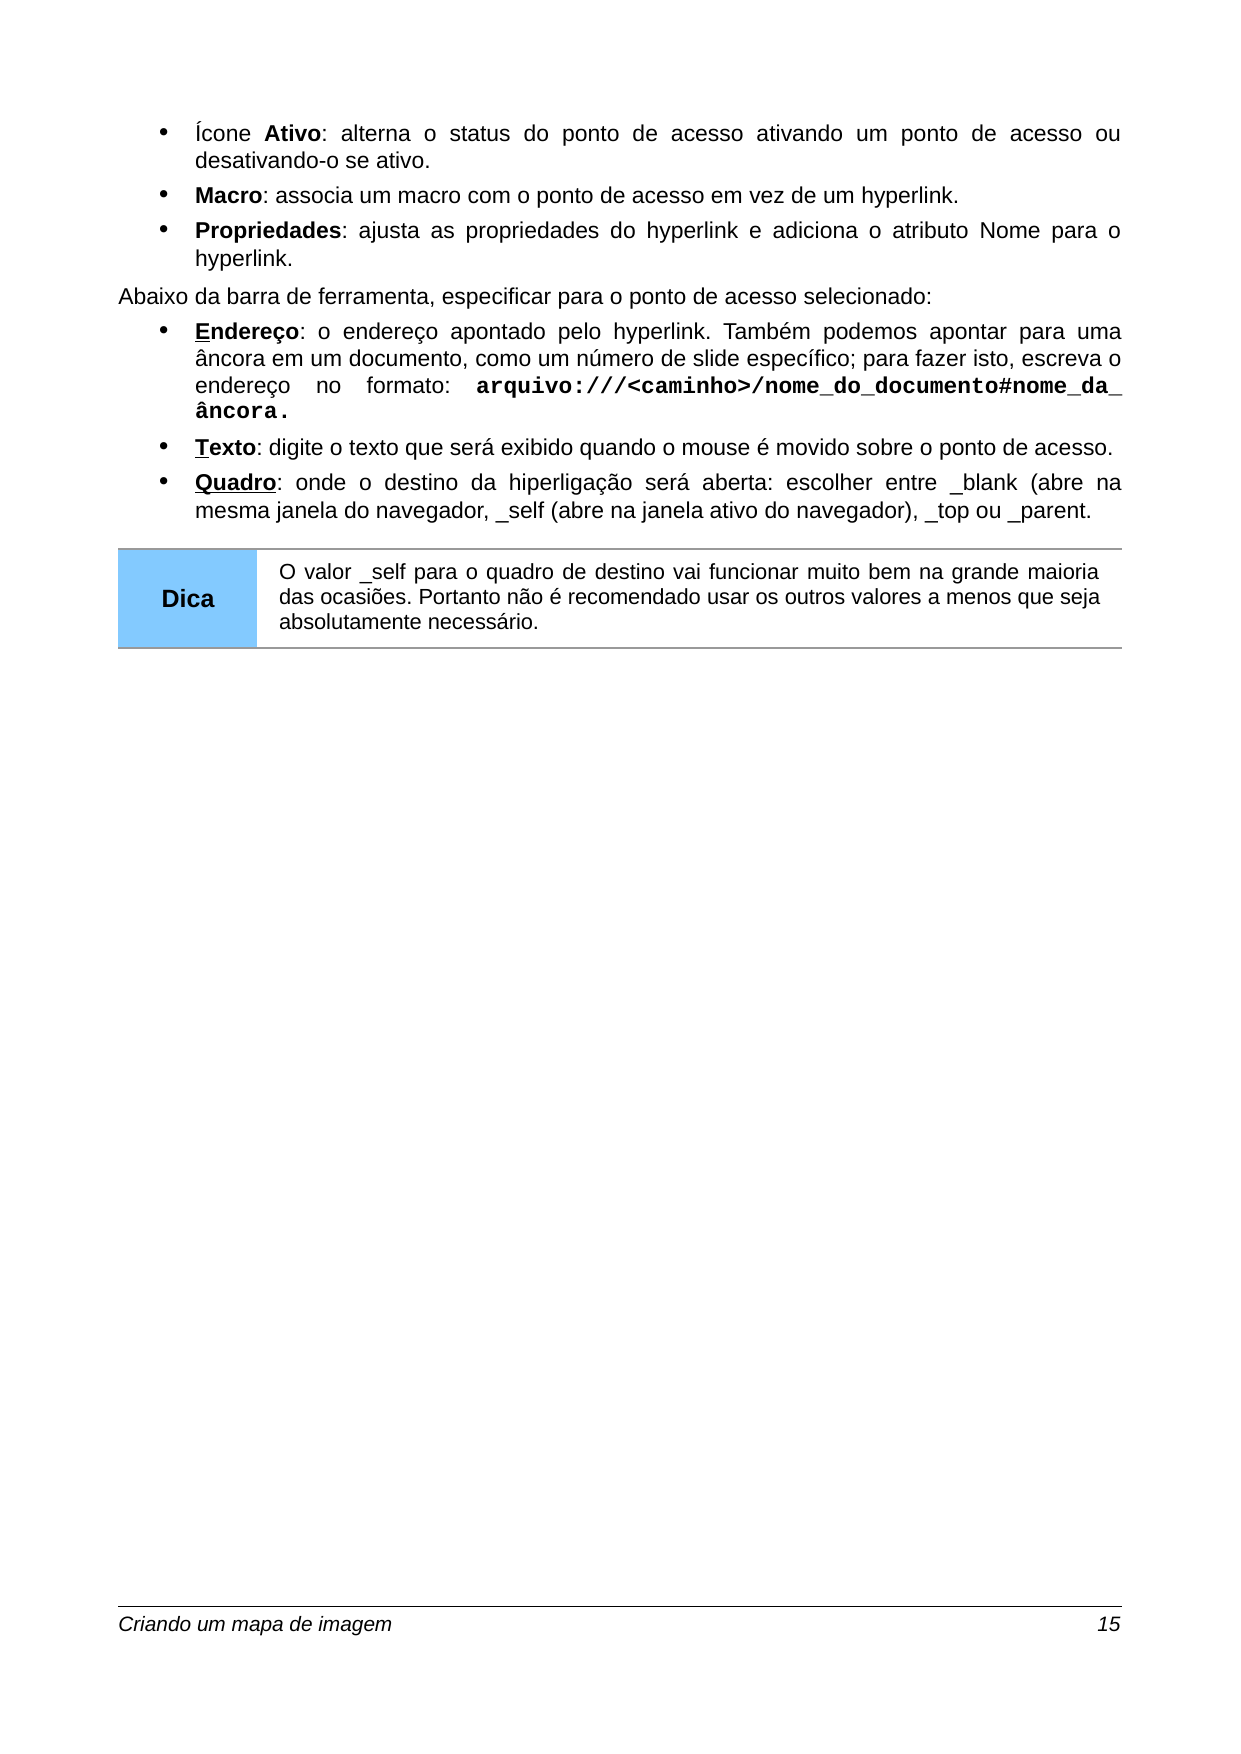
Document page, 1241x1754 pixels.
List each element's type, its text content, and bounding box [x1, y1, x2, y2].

list Propriedades: ajusta as propriedades do hyperlink e adiciona o atributo Nome para o hyperlink. [156, 215, 1122, 271]
list Ícone Ativo: alterna o status do ponto de acesso ativando um ponto de acesso ou desativando-o se ativo. [156, 118, 1122, 174]
list Endereço: o endereço apontado pelo hyperlink. Também podemos apontar para uma âncora em um documento, como um número de slide específico; para fazer isto, escreva o endereço no formato: arquivo:///<caminho>/nome_do_documento#nome_da_ âncora. [156, 316, 1122, 426]
table_header Dica [118, 550, 257, 647]
list Abaixo da barra de ferramenta, especificar para o ponto de acesso selecionado: [118, 283, 1122, 309]
list Macro: associa um macro com o ponto de acesso em vez de um hyperlink. [156, 180, 1122, 209]
list Quadro: onde o destino da hiperligação será aberta: escolher entre _blank (abre na mesma janela do navegador, _self (abre na janela ativo do navegador), _top ou _parent. [156, 467, 1122, 523]
list Texto: digite o texto que será exibido quando o mouse é movido sobre o ponto de acesso. [156, 432, 1122, 461]
table_header O valor _self para o quadro de destino vai funcionar muito bem na grande maioria das ocasiões. Portanto não é recomendado usar os outros valores a menos que seja absolutamente necessário. [258, 550, 1122, 647]
